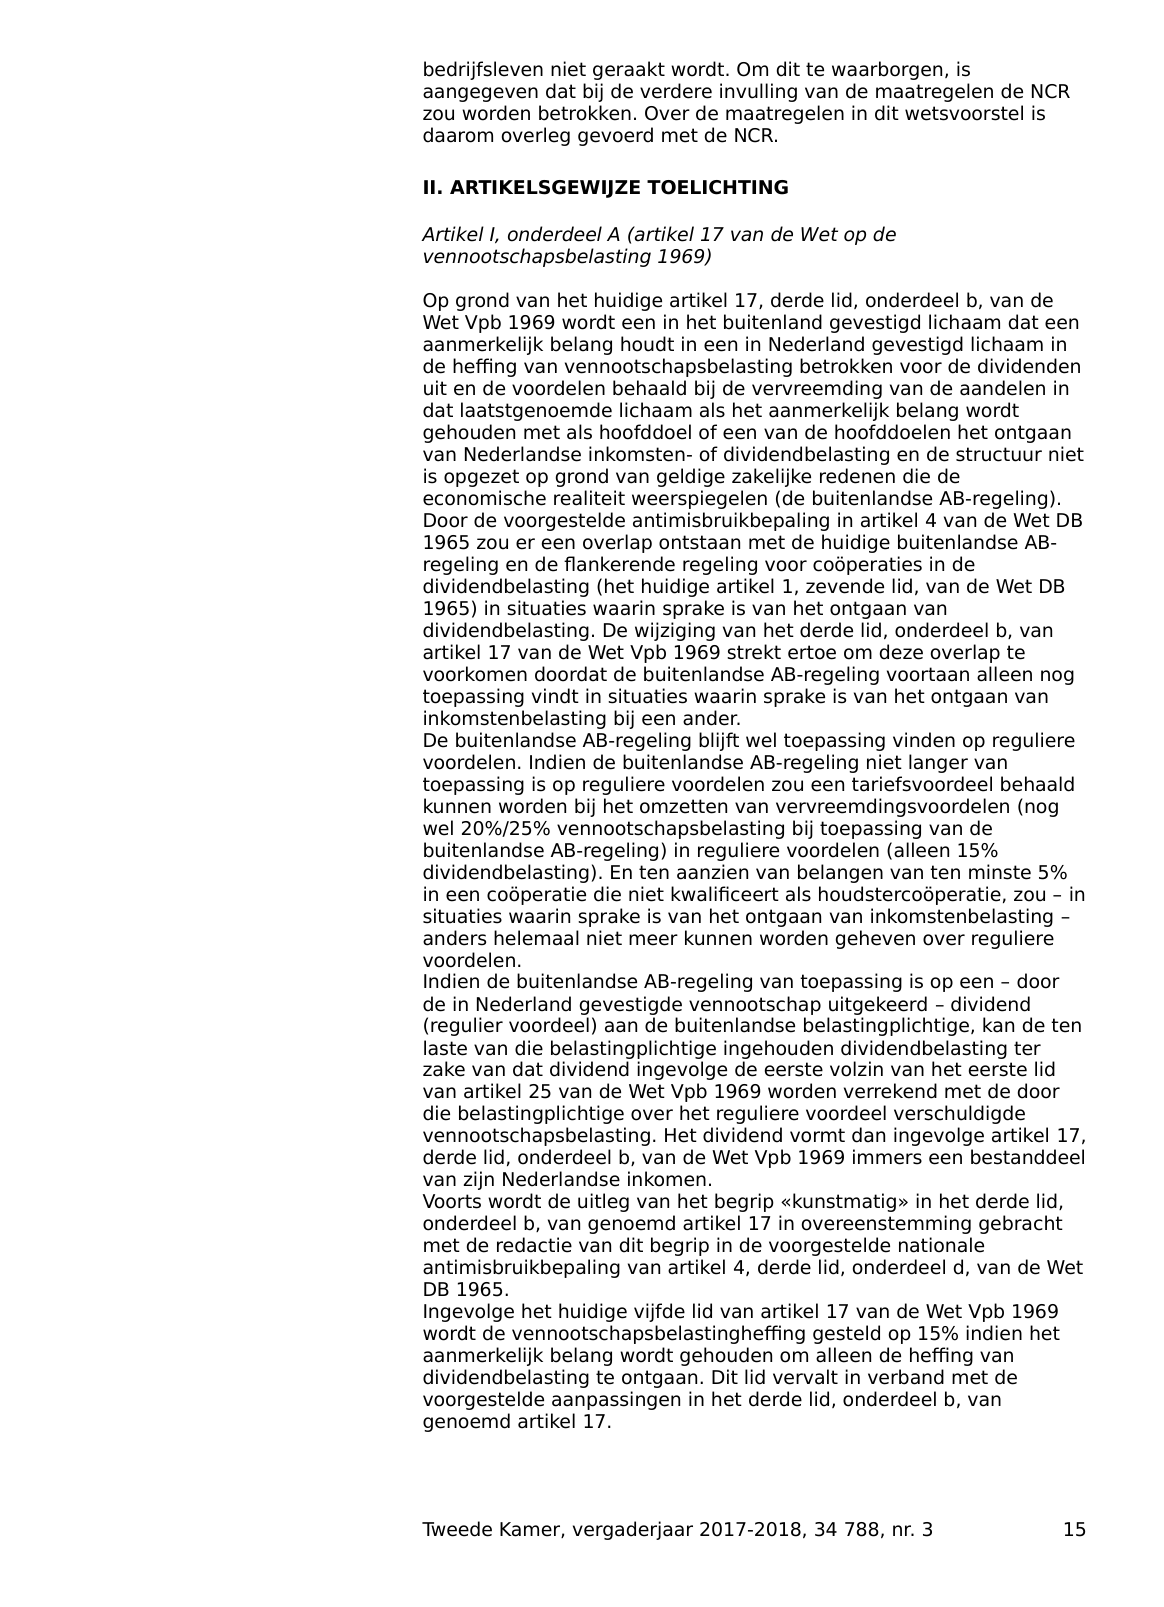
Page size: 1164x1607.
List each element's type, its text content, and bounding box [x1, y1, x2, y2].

text Door de voorgestelde antimisbruikbepaling in artikel 4 van de Wet DB 1965 zou er een overlap ontstaan met de huidige buitenlandse AB-regeling en de flankerende regeling voor coöperaties in de dividendbelasting (het huidige artikel 1, zevende lid, van de Wet DB 1965) in situaties waarin sprake is van het ontgaan van dividendbelasting. De wijziging van het derde lid, onderdeel b, van artikel 17 van de Wet Vpb 1969 strekt ertoe om deze overlap te voorkomen doordat de buitenlandse AB-regeling voortaan alleen nog toepassing vindt in situaties waarin sprake is van het ontgaan van inkomstenbelasting bij een ander. [422, 510, 1087, 730]
text Ingevolge het huidige vijfde lid van artikel 17 van de Wet Vpb 1969 wordt de vennootschapsbelastingheffing gesteld op 15% indien het aanmerkelijk belang wordt gehouden om alleen de heffing van dividendbelasting te ontgaan. Dit lid vervalt in verband met de voorgestelde aanpassingen in het derde lid, onderdeel b, van genoemd artikel 17. [422, 1301, 1087, 1433]
text Indien de buitenlandse AB-regeling van toepassing is op een – door de in Nederland gevestigde vennootschap uitgekeerd – dividend (regulier voordeel) aan de buitenlandse belastingplichtige, kan de ten laste van die belastingplichtige ingehouden dividendbelasting ter zake van dat dividend ingevolge de eerste volzin van het eerste lid van artikel 25 van de Wet Vpb 1969 worden verrekend met de door die belastingplichtige over het reguliere voordeel verschuldigde vennootschapsbelasting. Het dividend vormt dan ingevolge artikel 17, derde lid, onderdeel b, van de Wet Vpb 1969 immers een bestanddeel van zijn Nederlandse inkomen. [422, 971, 1087, 1191]
text bedrijfsleven niet geraakt wordt. Om dit te waarborgen, is aangegeven dat bij de verdere invulling van de maatregelen de NCR zou worden betrokken. Over de maatregelen in dit wetsvoorstel is daarom overleg gevoerd met de NCR. [422, 59, 1087, 147]
text Voorts wordt de uitleg van het begrip «kunstmatig» in het derde lid, onderdeel b, van genoemd artikel 17 in overeenstemming gebracht met de redactie van dit begrip in de voorgestelde nationale antimisbruikbepaling van artikel 4, derde lid, onderdeel d, van de Wet DB 1965. [422, 1191, 1087, 1301]
subtitle Artikel I, onderdeel A (artikel 17 van de Wet op de vennootschapsbelasting 1969) [422, 224, 1087, 268]
text Op grond van het huidige artikel 17, derde lid, onderdeel b, van de Wet Vpb 1969 wordt een in het buitenland gevestigd lichaam dat een aanmerkelijk belang houdt in een in Nederland gevestigd lichaam in de heffing van vennootschapsbelasting betrokken voor de dividenden uit en de voordelen behaald bij de vervreemding van de aandelen in dat laatstgenoemde lichaam als het aanmerkelijk belang wordt gehouden met als hoofddoel of een van de hoofddoelen het ontgaan van Nederlandse inkomsten- of dividendbelasting en de structuur niet is opgezet op grond van geldige zakelijke redenen die de economische realiteit weerspiegelen (de buitenlandse AB-regeling). [422, 290, 1087, 510]
text De buitenlandse AB-regeling blijft wel toepassing vinden op reguliere voordelen. Indien de buitenlandse AB-regeling niet langer van toepassing is op reguliere voordelen zou een tariefsvoordeel behaald kunnen worden bij het omzetten van vervreemdingsvoordelen (nog wel 20%/25% vennootschapsbelasting bij toepassing van de buitenlandse AB-regeling) in reguliere voordelen (alleen 15% dividendbelasting). En ten aanzien van belangen van ten minste 5% in een coöperatie die niet kwalificeert als houdstercoöperatie, zou – in situaties waarin sprake is van het ontgaan van inkomstenbelasting – anders helemaal niet meer kunnen worden geheven over reguliere voordelen. [422, 730, 1087, 971]
subtitle II. ARTIKELSGEWIJZE TOELICHTING [422, 177, 1087, 199]
